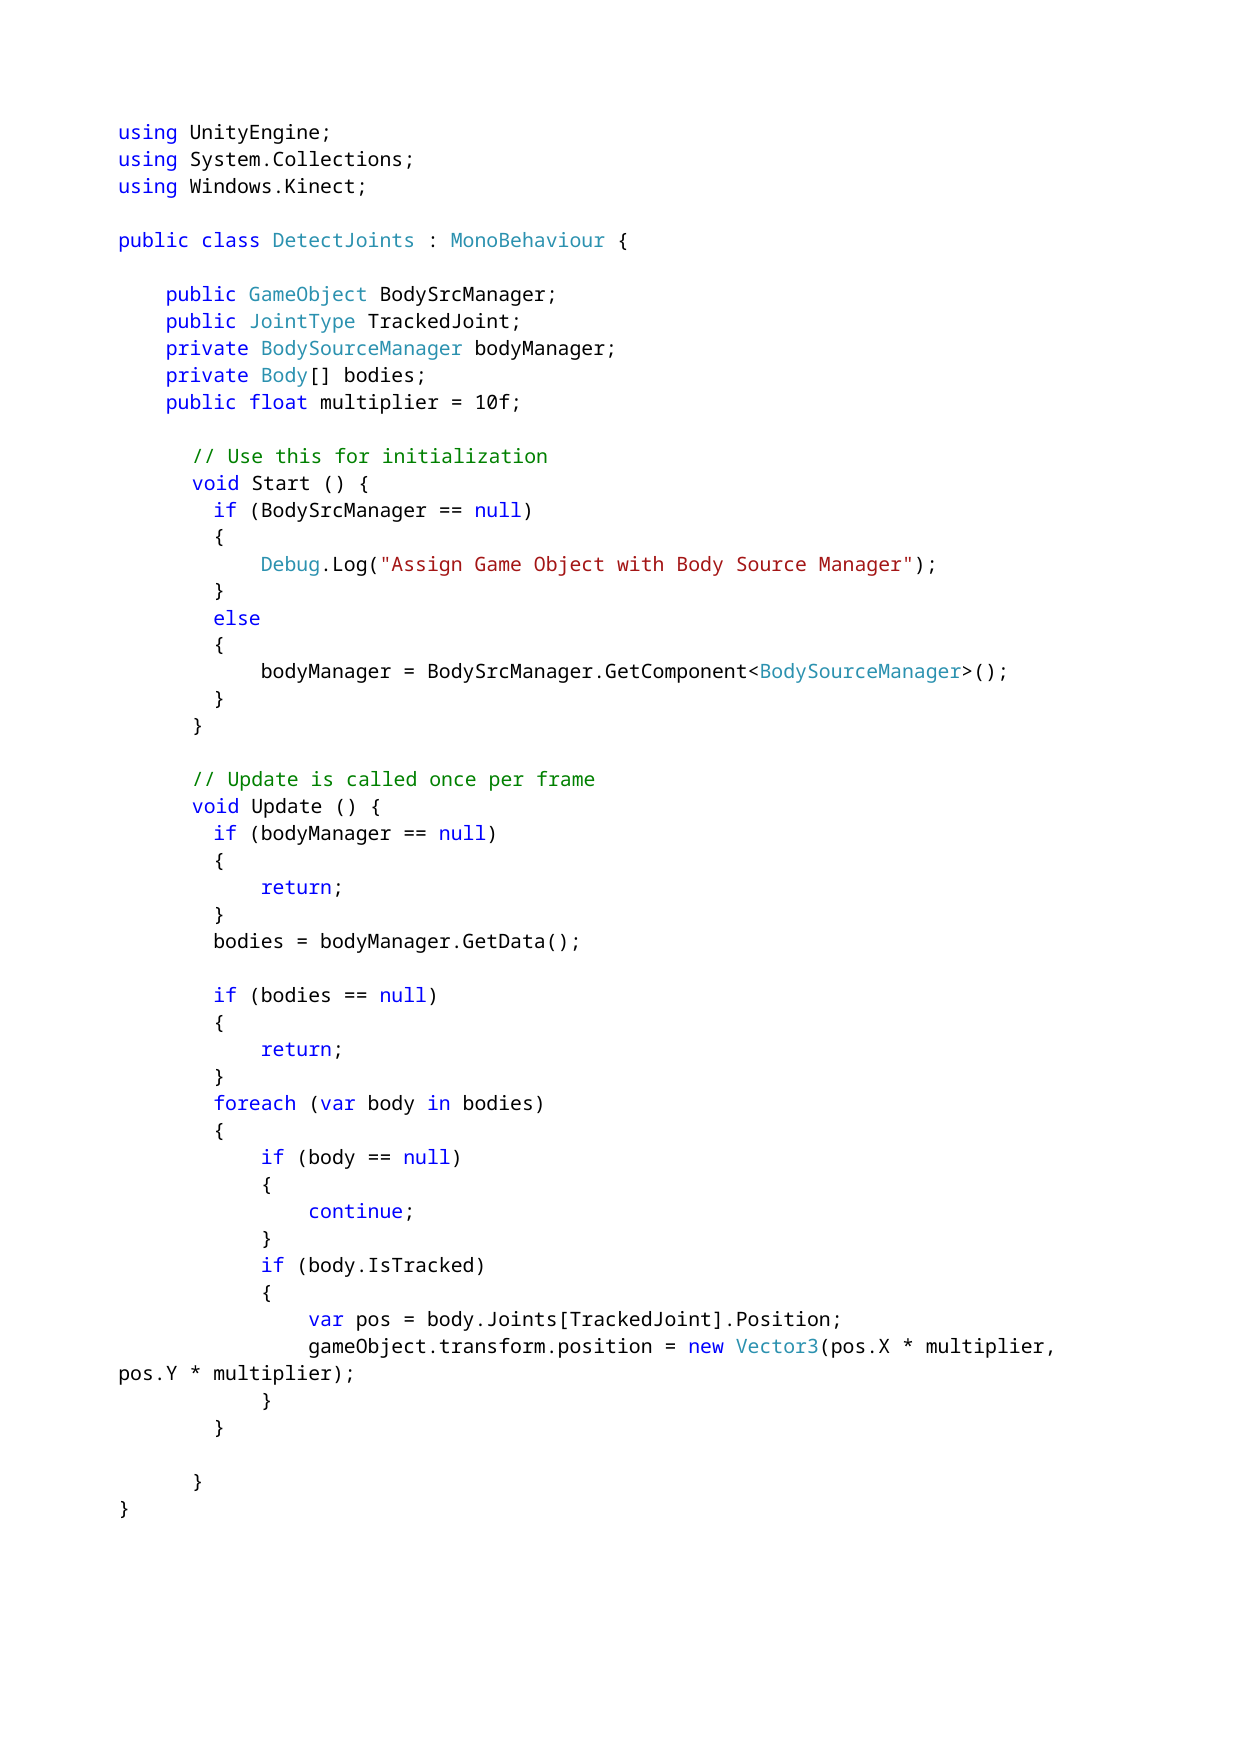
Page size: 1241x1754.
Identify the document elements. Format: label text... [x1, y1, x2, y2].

text } [118, 1386, 1122, 1413]
text else [118, 604, 1122, 631]
text } [118, 712, 1122, 739]
text { [118, 847, 1122, 873]
text // Use this for initialization [118, 442, 1122, 469]
text void Update () { [118, 793, 1122, 819]
text private Body[] bodies; [118, 361, 1122, 388]
text gameObject.transform.position = new Vector3(pos.X * multiplier, pos.Y * multiplier); [118, 1332, 1122, 1386]
text { [118, 1278, 1122, 1305]
text return; [118, 1035, 1122, 1062]
text } [118, 577, 1122, 604]
text Debug.Log("Assign Game Object with Body Source Manager"); [118, 550, 1122, 577]
text { [118, 1008, 1122, 1035]
text { [118, 523, 1122, 550]
text } [118, 1494, 1122, 1521]
text public float multiplier = 10f; [118, 388, 1122, 415]
text } [118, 1413, 1122, 1440]
text } [118, 901, 1122, 927]
text foreach (var body in bodies) [118, 1089, 1122, 1116]
text return; [118, 873, 1122, 901]
text void Start () { [118, 469, 1122, 496]
text { [118, 631, 1122, 658]
text public GameObject BodySrcManager; [118, 280, 1122, 307]
text if (bodies == null) [118, 981, 1122, 1008]
text // Update is called once per frame [118, 766, 1122, 793]
text bodyManager = BodySrcManager.GetComponent<BodySourceManager>(); [118, 658, 1122, 685]
text private BodySourceManager bodyManager; [118, 334, 1122, 361]
text if (body == null) [118, 1143, 1122, 1170]
text if (body.IsTracked) [118, 1251, 1122, 1278]
text var pos = body.Joints[TrackedJoint].Position; [118, 1305, 1122, 1332]
text using System.Collections; [118, 145, 1122, 172]
text if (BodySrcManager == null) [118, 496, 1122, 523]
text using UnityEngine; [118, 118, 1122, 145]
text public JointType TrackedJoint; [118, 307, 1122, 334]
text } [118, 685, 1122, 712]
text { [118, 1116, 1122, 1143]
text } [118, 1062, 1122, 1089]
text continue; [118, 1197, 1122, 1224]
text if (bodyManager == null) [118, 819, 1122, 847]
text } [118, 1467, 1122, 1494]
text bodies = bodyManager.GetData(); [118, 927, 1122, 954]
text { [118, 1170, 1122, 1197]
text } [118, 1224, 1122, 1251]
text using Windows.Kinect; [118, 172, 1122, 199]
text public class DetectJoints : MonoBehaviour { [118, 226, 1122, 253]
